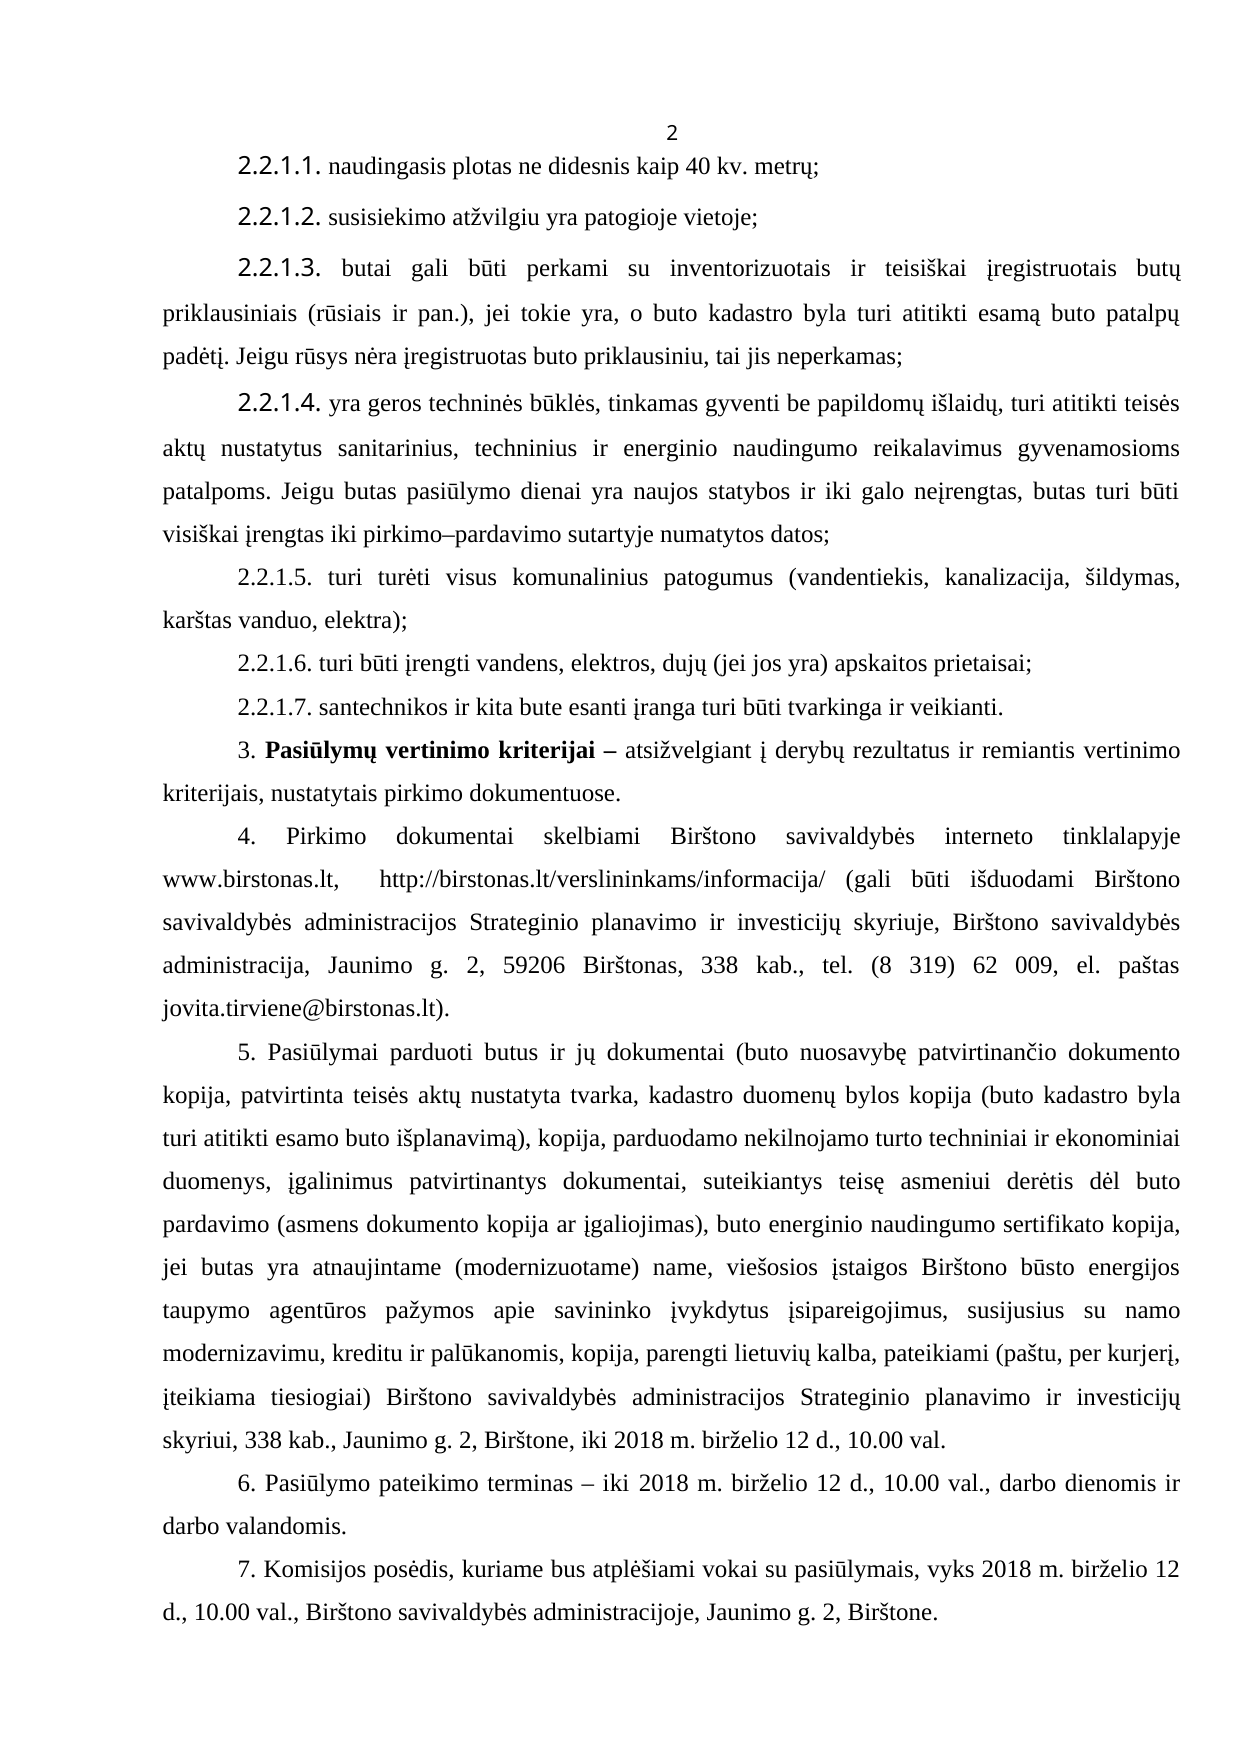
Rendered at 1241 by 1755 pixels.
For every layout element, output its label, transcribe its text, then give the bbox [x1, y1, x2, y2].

text 2.2.1.5. turi turėti visus komunalinius patogumus (vandentiekis, kanalizacija, šildymas, karštas vanduo, elektra); [162, 562, 1181, 634]
text 2.2.1.3. butai gali būti perkami su inventorizuotais ir teisiškai įregistruotais butų priklausiniais (rūsiais ir pan.), jei tokie yra, o buto kadastro byla turi atitikti esamą buto patalpų padėtį. Jeigu rūsys nėra įregistruotas buto priklausiniu, tai jis neperkamas; [162, 250, 1181, 370]
text 2.2.1.6. turi būti įrengti vandens, elektros, dujų (jei jos yra) apskaitos prietaisai; [162, 648, 1181, 677]
text 6. Pasiūlymo pateikimo terminas – iki 2018 m. birželio 12 d., 10.00 val., darbo dienomis ir darbo valandomis. [162, 1468, 1181, 1540]
text 2.2.1.1. naudingasis plotas ne didesnis kaip 40 kv. metrų; [162, 148, 1181, 182]
text 2.2.1.7. santechnikos ir kita bute esanti įranga turi būti tvarkinga ir veikianti. [162, 692, 1181, 720]
text 2.2.1.4. yra geros techninės būklės, tinkamas gyventi be papildomų išlaidų, turi atitikti teisės aktų nustatytus sanitarinius, techninius ir energinio naudingumo reikalavimus gyvenamosioms patalpoms. Jeigu butas pasiūlymo dienai yra naujos statybos ir iki galo neįrengtas, butas turi būti visiškai įrengtas iki pirkimo–pardavimo sutartyje numatytos datos; [162, 384, 1181, 548]
text 7. Komisijos posėdis, kuriame bus atplėšiami vokai su pasiūlymais, vyks 2018 m. birželio 12 d., 10.00 val., Birštono savivaldybės administracijoje, Jaunimo g. 2, Birštone. [162, 1554, 1181, 1626]
text 4. Pirkimo dokumentai skelbiami Birštono savivaldybės interneto tinklalapyje www.birstonas.lt, http://birstonas.lt/verslininkams/informacija/ (gali būti išduodami Birštono savivaldybės administracijos Strateginio planavimo ir investicijų skyriuje, Birštono savivaldybės administracija, Jaunimo g. 2, 59206 Birštonas, 338 kab., tel. (8 319) 62 009, el. paštas jovita.tirviene@birstonas.lt). [162, 821, 1181, 1022]
text 2.2.1.2. susisiekimo atžvilgiu yra patogioje vietoje; [162, 199, 1181, 233]
text 3. Pasiūlymų vertinimo kriterijai – atsižvelgiant į derybų rezultatus ir remiantis vertinimo kriterijais, nustatytais pirkimo dokumentuose. [162, 735, 1181, 807]
text 5. Pasiūlymai parduoti butus ir jų dokumentai (buto nuosavybę patvirtinančio dokumento kopija, patvirtinta teisės aktų nustatyta tvarka, kadastro duomenų bylos kopija (buto kadastro byla turi atitikti esamo buto išplanavimą), kopija, parduodamo nekilnojamo turto techniniai ir ekonominiai duomenys, įgalinimus patvirtinantys dokumentai, suteikiantys teisę asmeniui derėtis dėl buto pardavimo (asmens dokumento kopija ar įgaliojimas), buto energinio naudingumo sertifikato kopija, jei butas yra atnaujintame (modernizuotame) name, viešosios įstaigos Birštono būsto energijos taupymo agentūros pažymos apie savininko įvykdytus įsipareigojimus, susijusius su namo modernizavimu, kreditu ir palūkanomis, kopija, parengti lietuvių kalba, pateikiami (paštu, per kurjerį, įteikiama tiesiogiai) Birštono savivaldybės administracijos Strateginio planavimo ir investicijų skyriui, 338 kab., Jaunimo g. 2, Birštone, iki 2018 m. birželio 12 d., 10.00 val. [162, 1037, 1181, 1453]
